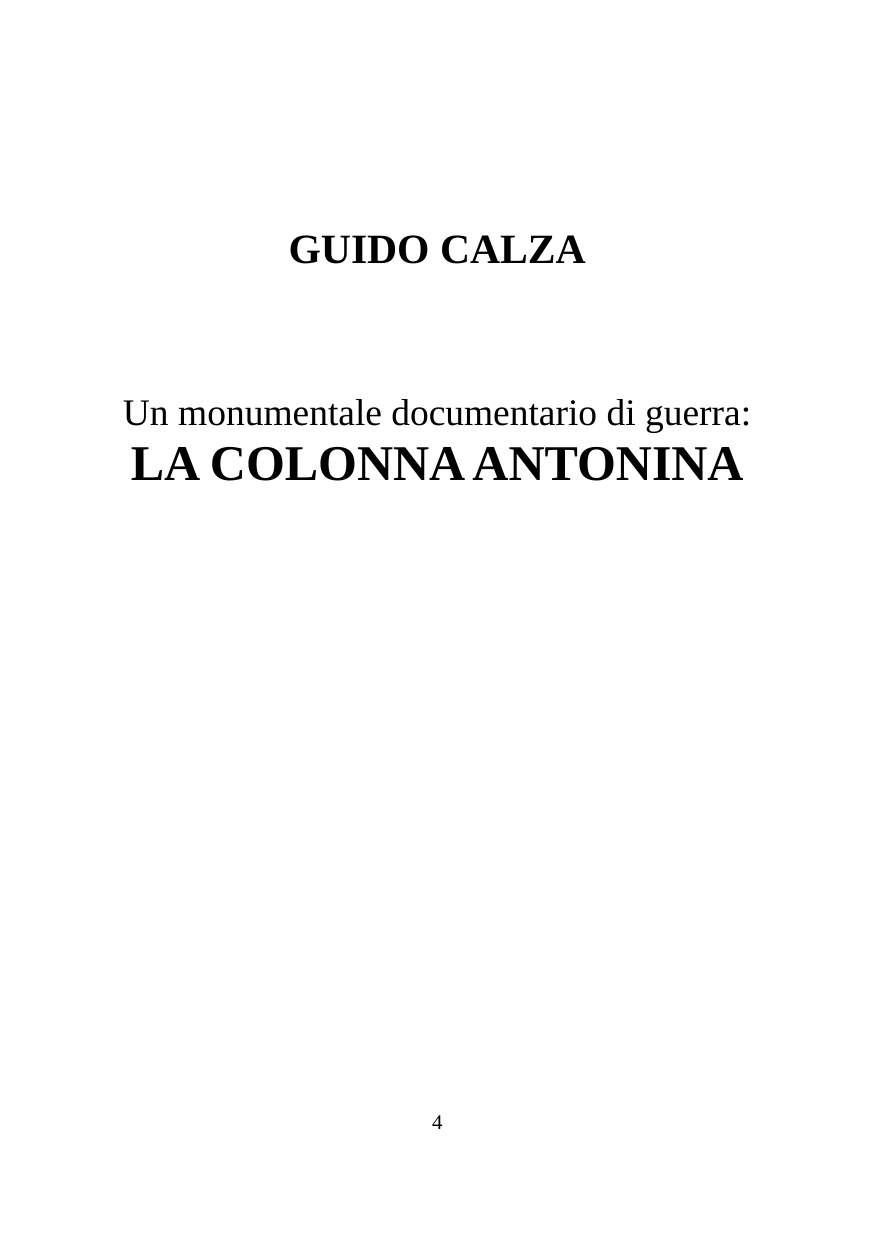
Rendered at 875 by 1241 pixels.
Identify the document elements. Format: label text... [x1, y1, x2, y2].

text GUIDO CALZA [106, 224, 768, 272]
text Un monumentale documentario di guerra: la colonna antonina [106, 390, 768, 491]
